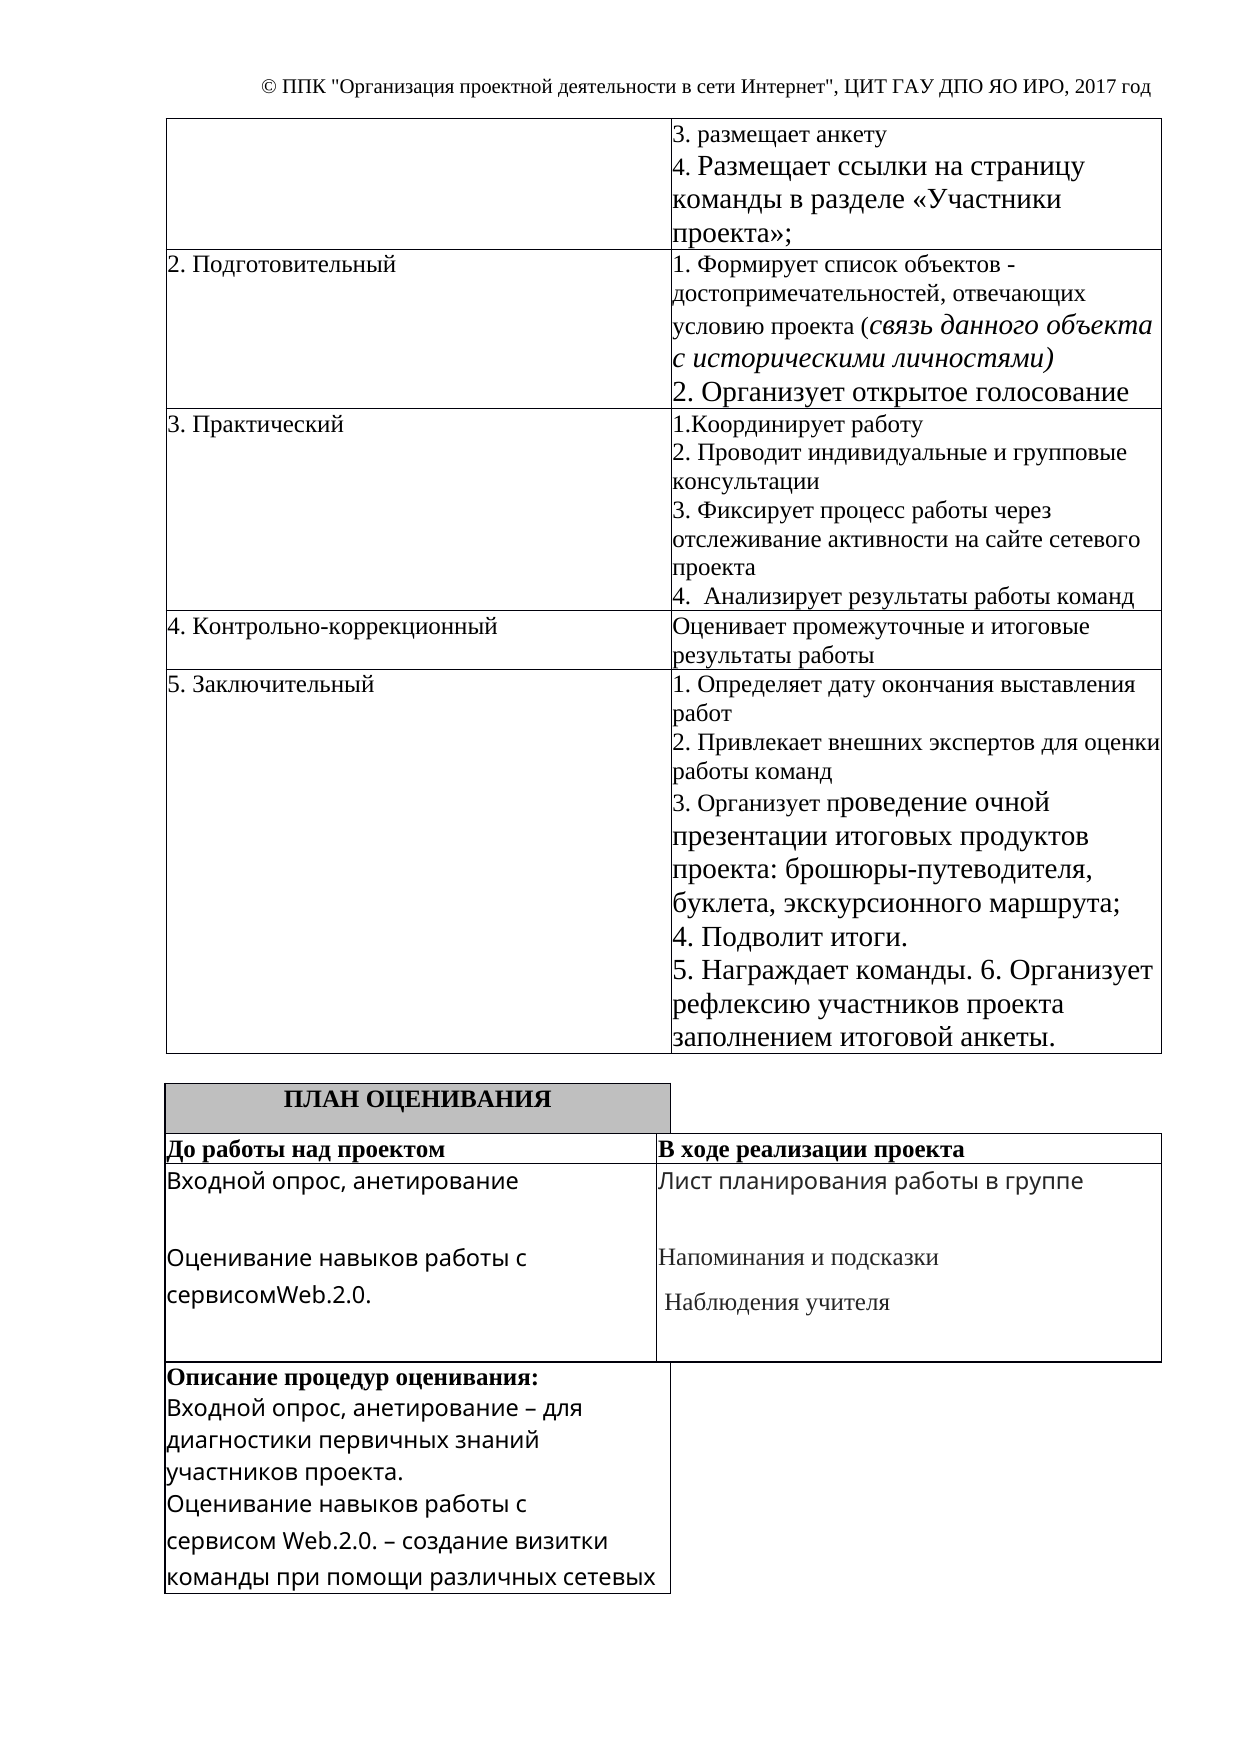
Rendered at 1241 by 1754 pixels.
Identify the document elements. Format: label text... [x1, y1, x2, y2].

table_cell 5. Заключительный [167, 670, 671, 1053]
table_cell До работы над проектом [166, 1134, 656, 1163]
table_cell В ходе реализации проекта [657, 1134, 1161, 1163]
table_cell [167, 119, 671, 248]
table_cell 4. Контрольно-коррекционный [167, 611, 671, 668]
table_header ПЛАН ОЦЕНИВАНИЯ [166, 1084, 670, 1133]
table_cell 3. Практический [167, 409, 671, 610]
table_cell 1.Координирует работу 2. Проводит индивидуальные и групповые консультации 3. Фиксирует процесс работы через отслеживание активности на сайте сетевого проекта 4. Анализирует результаты работы команд [672, 409, 1161, 610]
table_cell Входной опрос, анетирование Оценивание навыков работы с сервисомWeb.2.0. [166, 1164, 656, 1361]
table_cell 1. Определяет дату окончания выставления работ 2. Привлекает внешних экспертов для оценки работы команд 3. Организует проведение очной презентации итоговых продуктов проекта: брошюры-путеводителя, буклета, экскурсионного маршрута; 4. Подволит итоги. 5. Награждает команды. 6. Организует рефлексию участников проекта заполнением итоговой анкеты. [672, 670, 1161, 1053]
table_cell 2. Подготовительный [167, 250, 671, 408]
table_cell Лист планирования работы в группе Напоминания и подсказки Наблюдения учителя [657, 1164, 1161, 1361]
table_cell Описание процедур оценивания: Входной опрос, анетирование – для диагностики первичных знаний участников проекта. Оценивание навыков работы с сервисом Web.2.0. – создание визитки команды при помощи различных сетевых [166, 1363, 670, 1593]
table_cell 1. Формирует список объектов -достопримечательностей, отвечающих условию проекта (связь данного объекта с историческими личностями) 2. Организует открытое голосование [672, 250, 1161, 408]
table_cell 3. размещает анкету 4. Размещает ссылки на страницу команды в разделе «Участники проекта»; [672, 119, 1161, 248]
table_cell Оценивает промежуточные и итоговые результаты работы [672, 611, 1161, 668]
